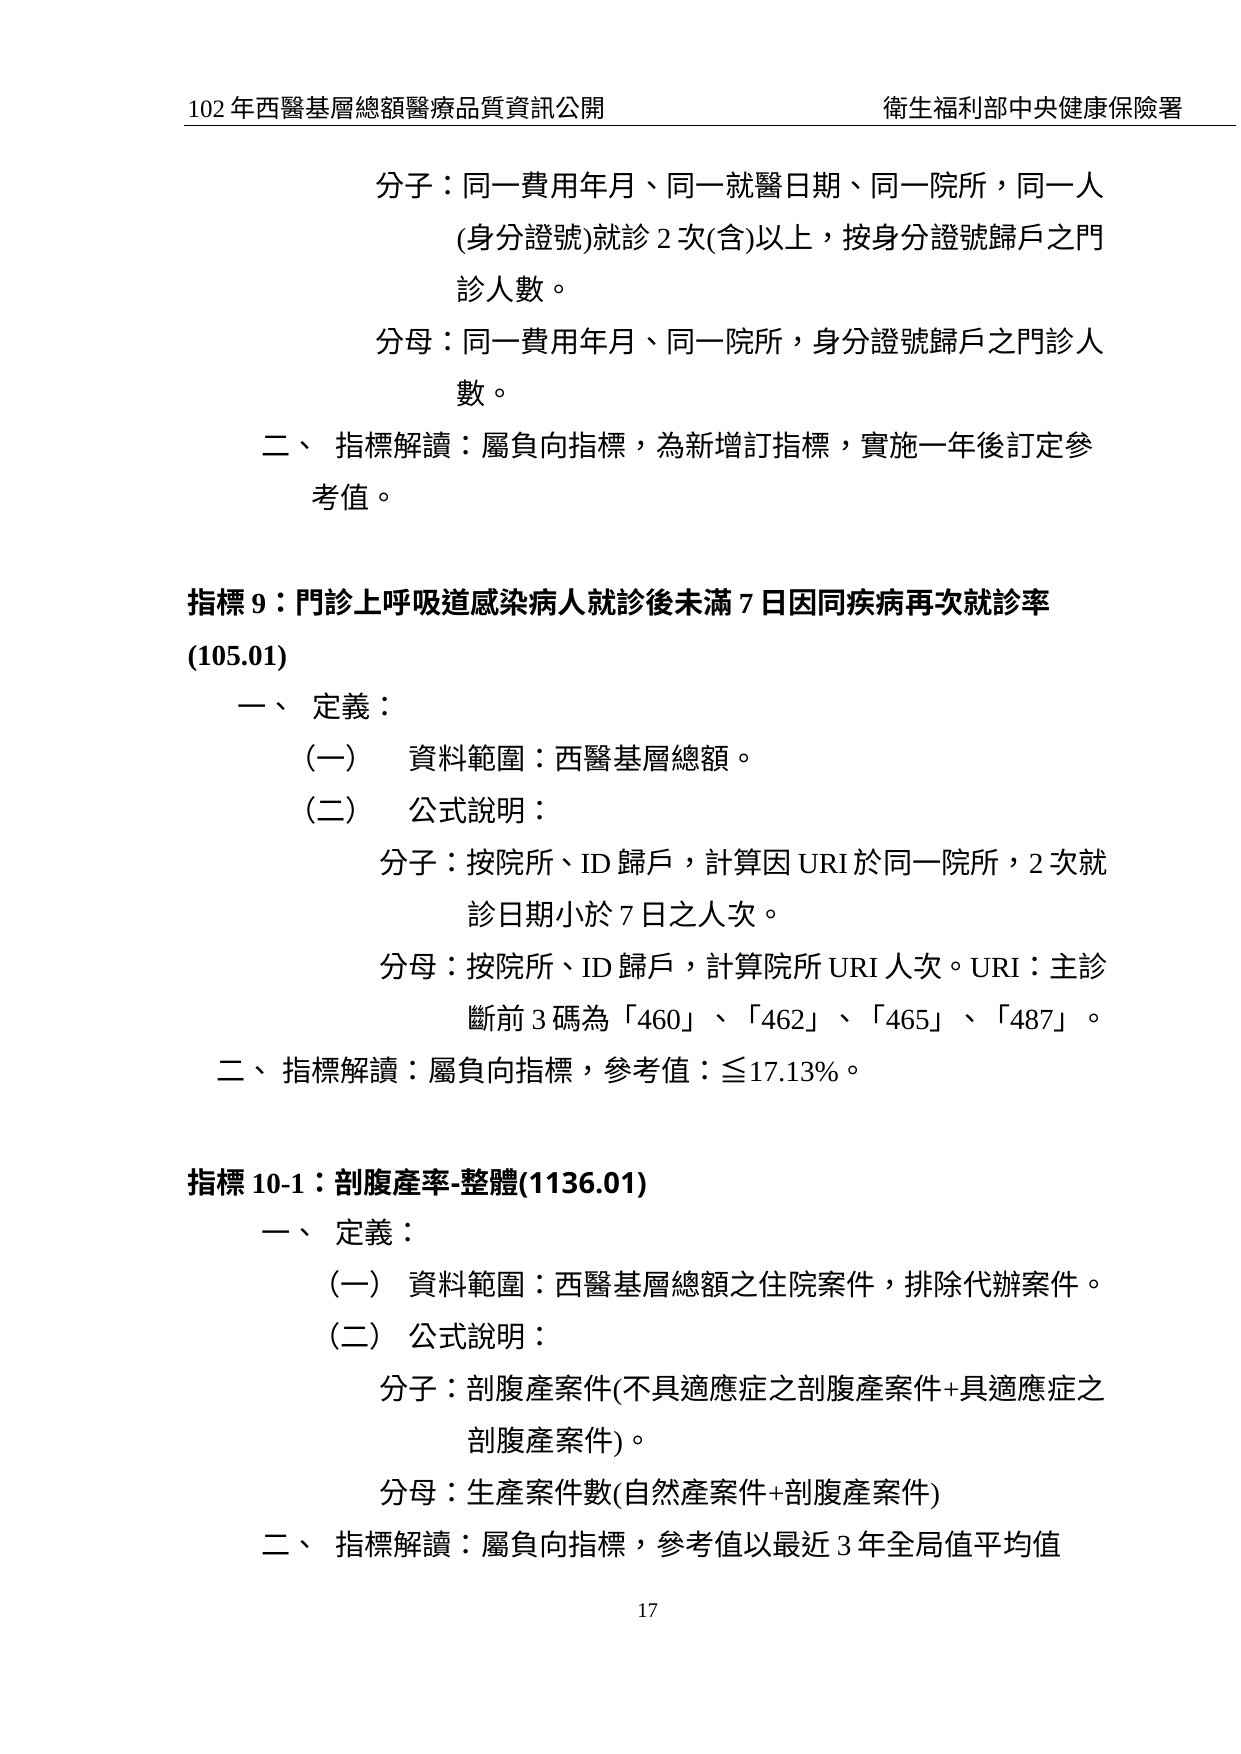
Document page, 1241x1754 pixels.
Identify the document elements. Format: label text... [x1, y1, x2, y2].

list 定義： [261, 1202, 1107, 1254]
text 分母：按院所、ID歸戶，計算院所URI人次。URI：主診斷前3碼為「460」、「462」、「465」、「487」。 [379, 936, 1107, 1040]
text （二） 公式說明： [311, 1306, 1107, 1358]
list 公式說明： [287, 780, 1107, 832]
list 定義： [237, 676, 1107, 728]
text 指標10-1：剖腹產率-整體(1136.01) [187, 1159, 1107, 1202]
text 指標9：門診上呼吸道感染病人就診後未滿7日因同疾病再次就診率(105.01) [187, 571, 1107, 676]
list 指標解讀：屬負向指標，參考值以最近3年全局值平均值 [261, 1514, 1107, 1566]
text 分母：生產案件數(自然產案件+剖腹產案件) [379, 1462, 1107, 1514]
text （一） 資料範圍：西醫基層總額之住院案件，排除代辦案件。 [311, 1254, 1107, 1306]
text 分母：同一費用年月、同一院所，身分證號歸戶之門診人數。 [375, 311, 1107, 415]
text 二、 指標解讀：屬負向指標，參考值：≦17.13%。 [187, 1040, 1107, 1092]
text 分子：按院所、ID歸戶，計算因URI於同一院所，2次就診日期小於7日之人次。 [379, 832, 1107, 936]
text 分子：剖腹產案件(不具適應症之剖腹產案件+具適應症之剖腹產案件)。 [379, 1358, 1107, 1462]
list 指標解讀：屬負向指標，為新增訂指標，實施一年後訂定參考值。 [261, 415, 1107, 519]
text 分子：同一費用年月、同一就醫日期、同一院所，同一人(身分證號)就診2次(含)以上，按身分證號歸戶之門診人數。 [375, 155, 1107, 311]
list 資料範圍：西醫基層總額。 [287, 728, 1107, 780]
